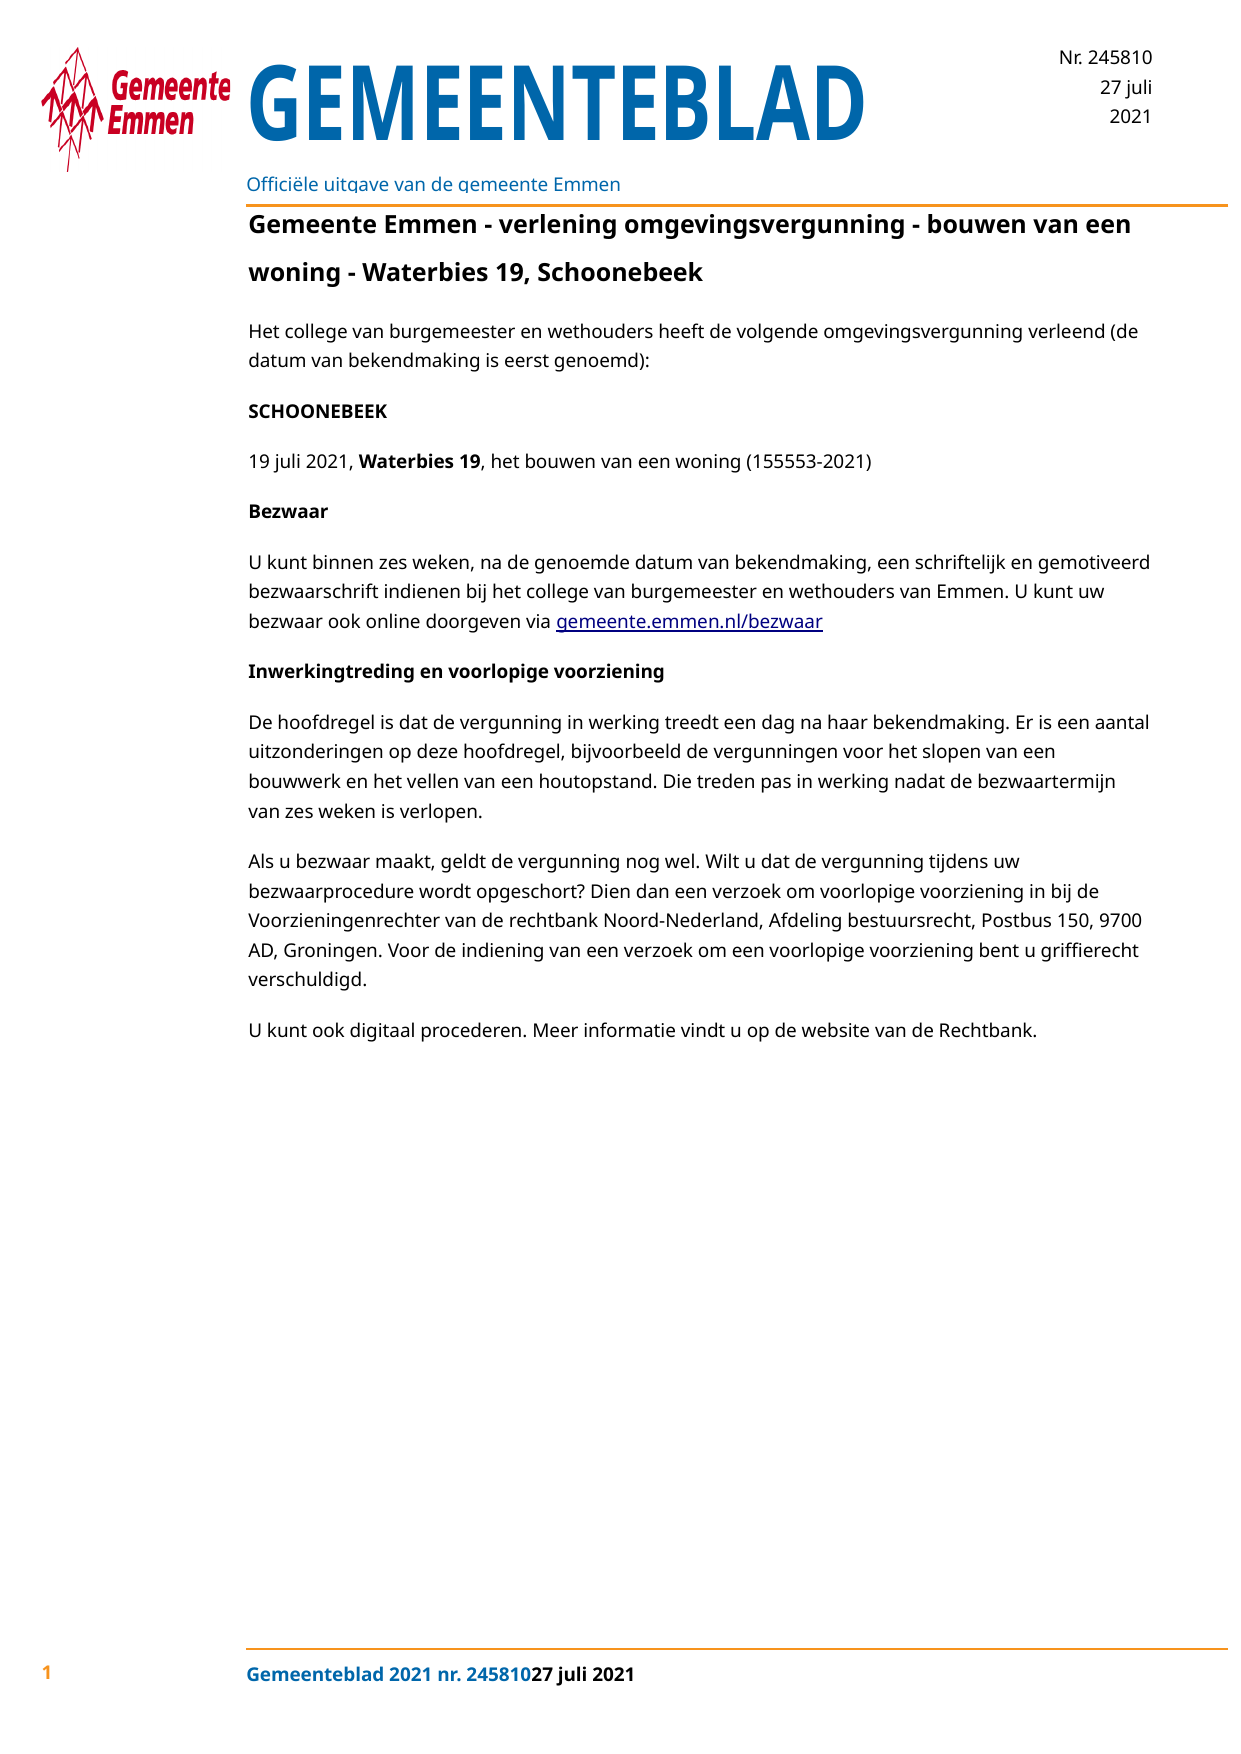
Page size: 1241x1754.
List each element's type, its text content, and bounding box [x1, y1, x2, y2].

text Bezwaar [248, 499, 1152, 524]
text Het college van burgemeester en wethouders heeft de volgende omgevingsvergunning verleend (de datum van bekendmaking is eerst genoemd): [248, 318, 1152, 373]
text Inwerkingtreding en voorlopige voorziening [248, 659, 1152, 684]
text U kunt ook digitaal procederen. Meer informatie vindt u op de website van de Rechtbank. [248, 1017, 1152, 1043]
picture [41, 47, 231, 172]
text U kunt binnen zes weken, na de genoemde datum van bekendmaking, een schriftelijk en gemotiveerd bezwaarschrift indienen bij het college van burgemeester en wethouders van Emmen. U kunt uw bezwaar ook online doorgeven via gemeente.emmen.nl/bezwaar [248, 549, 1152, 634]
text De hoofdregel is dat de vergunning in werking treedt een dag na haar bekendmaking. Er is een aantal uitzonderingen op deze hoofdregel, bijvoorbeeld de vergunningen voor het slopen van een bouwwerk en het vellen van een houtopstand. Die treden pas in werking nadat de bezwaartermijn van zes weken is verlopen. [248, 709, 1152, 824]
text SCHOONEBEEK [248, 398, 1152, 424]
text Gemeente Emmen - verlening omgevingsvergunning - bouwen van een woning - Waterbies 19, Schoonebeek [248, 207, 1152, 288]
text 19 juli 2021, Waterbies 19, het bouwen van een woning (155553-2021) [248, 448, 1152, 474]
text Als u bezwaar maakt, geldt de vergunning nog wel. Wilt u dat de vergunning tijdens uw bezwaarprocedure wordt opgeschort? Dien dan een verzoek om voorlopige voorziening in bij de Voorzieningenrechter van de rechtbank Noord-Nederland, Afdeling bestuursrecht, Postbus 150, 9700 AD, Groningen. Voor de indiening van een verzoek om een voorlopige voorziening bent u griffierecht verschuldigd. [248, 848, 1152, 992]
